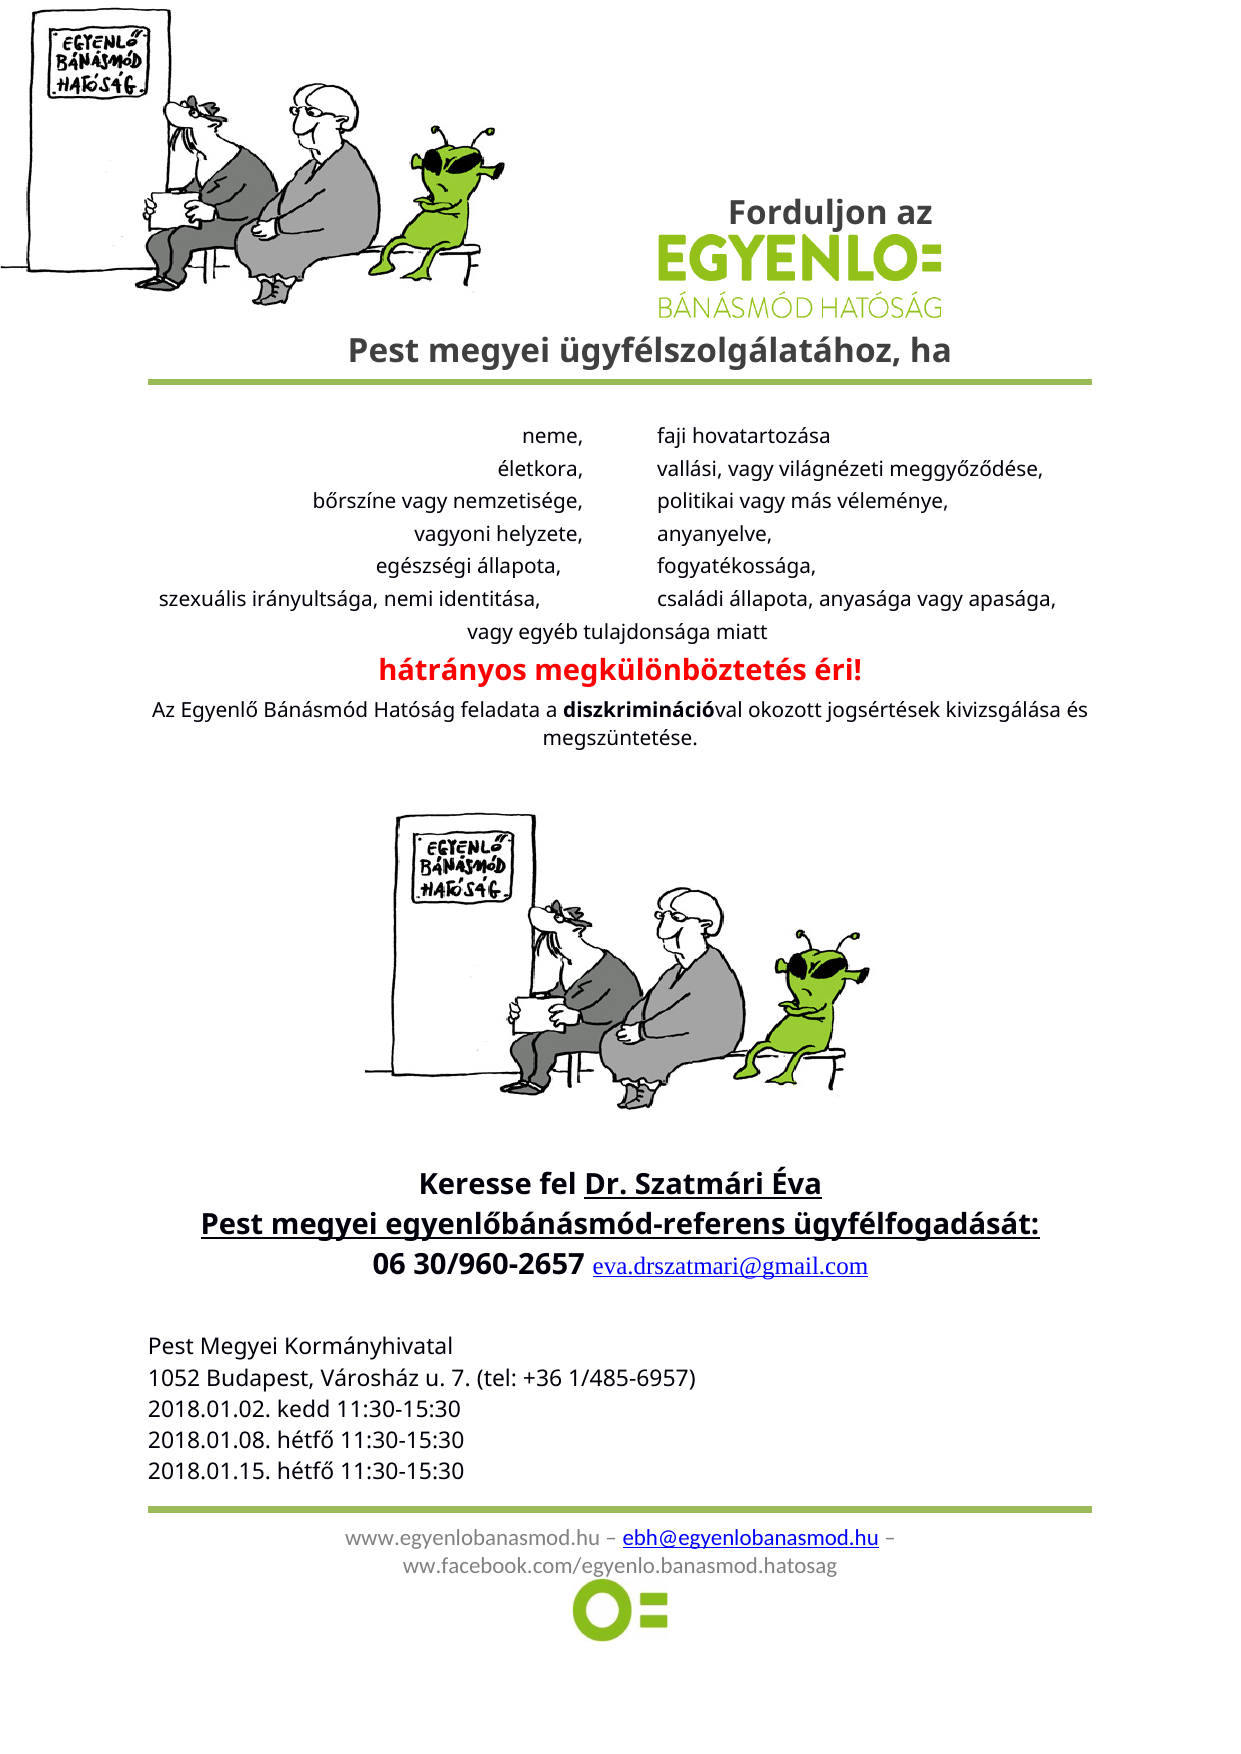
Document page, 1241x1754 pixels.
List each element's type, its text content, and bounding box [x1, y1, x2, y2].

text 2018.01.08. hétfő 11:30-15:30 [148, 1424, 1092, 1455]
text faji hovatartozása [657, 421, 1092, 450]
text Pest Megyei Kormányhivatal 1052 Budapest, Városház u. 7. (tel: +36 1/485-6957) 2018.01.02. kedd 11:30-15:30 [148, 1330, 1092, 1424]
text Az Egyenlő Bánásmód Hatóság feladata a diszkriminációval okozott jogsértések kivizsgálása és megszüntetése. [148, 695, 1092, 752]
picture [364, 804, 876, 1114]
text fogyatékossága, [657, 552, 1092, 580]
text vagy egyéb tulajdonsága miatt [148, 617, 1092, 645]
text neme, [148, 421, 583, 450]
text egészségi állapota, [148, 552, 583, 580]
picture [658, 234, 942, 318]
text 06 30/960-2657 eva.drszatmari@gmail.com [148, 1243, 1092, 1283]
text életkora, [148, 454, 583, 482]
text Pest megyei egyenlőbánásmód-referens ügyfélfogadását: [148, 1203, 1092, 1243]
text szexuális irányultsága, nemi identitása, [148, 584, 583, 613]
text bőrszíne vagy nemzetisége, [148, 486, 583, 515]
text családi állapota, anyasága vagy apasága, [657, 584, 1092, 613]
picture [0, 0, 511, 310]
text Forduljon az [295, 189, 1092, 327]
text Pest megyei ügyfélszolgálatához, ha [148, 327, 1152, 372]
text Keresse fel Dr. Szatmári Éva [148, 1163, 1092, 1203]
text 2018.01.15. hétfő 11:30-15:30 [148, 1455, 1092, 1487]
text politikai vagy más véleménye, [657, 486, 1092, 515]
text vallási, vagy világnézeti meggyőződése, [657, 454, 1092, 482]
text hátrányos megkülönböztetés éri! [148, 649, 1092, 689]
picture [572, 1578, 668, 1642]
text vagyoni helyzete, [148, 519, 583, 547]
text anyanyelve, [657, 519, 1092, 547]
